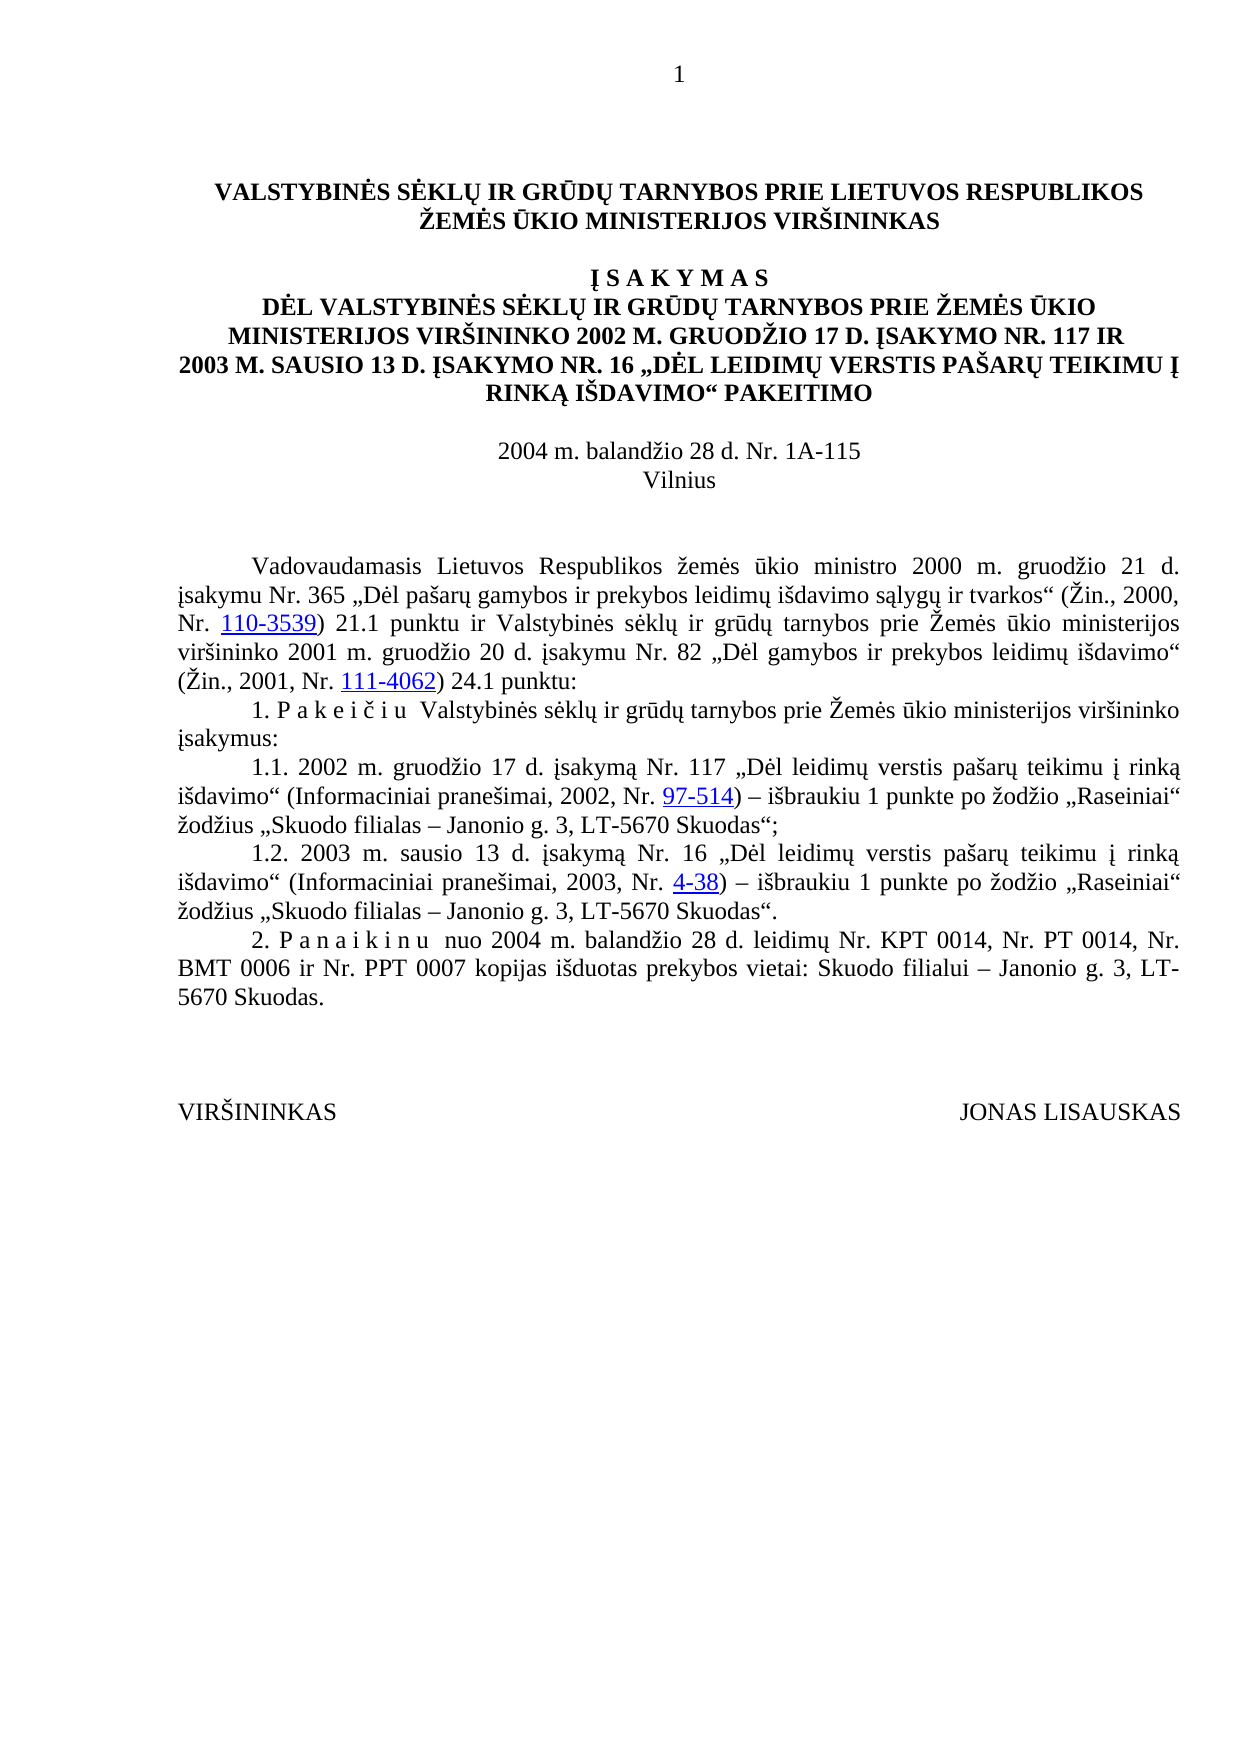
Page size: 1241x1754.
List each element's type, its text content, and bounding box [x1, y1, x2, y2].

text 1.2. 2003 m. sausio 13 d. įsakymą Nr. 16 „Dėl leidimų verstis pašarų teikimu į rinką išdavimo“ (Informaciniai pranešimai, 2003, Nr. 4-38) – išbraukiu 1 punkte po žodžio „Raseiniai“ žodžius „Skuodo filialas – Janonio g. 3, LT-5670 Skuodas“. [177, 838, 1181, 925]
text 2003 M. SAUSIO 13 D. ĮSAKYMO NR. 16 „DĖL LEIDIMŲ VERSTIS PAŠARŲ TEIKIMU Į RINKĄ IŠDAVIMO“ PAKEITIMO [177, 350, 1181, 407]
text Vilnius [177, 465, 1181, 493]
text DĖL VALSTYBINĖS SĖKLŲ IR GRŪDŲ TARNYBOS PRIE ŽEMĖS ŪKIO MINISTERIJOS VIRŠININKO 2002 M. GRUODŽIO 17 D. ĮSAKYMO NR. 117 IR [177, 292, 1181, 350]
text Į S A K Y M A S [177, 263, 1181, 292]
text 1.1. 2002 m. gruodžio 17 d. įsakymą Nr. 117 „Dėl leidimų verstis pašarų teikimu į rinką išdavimo“ (Informaciniai pranešimai, 2002, Nr. 97-514) – išbraukiu 1 punkte po žodžio „Raseiniai“ žodžius „Skuodo filialas – Janonio g. 3, LT-5670 Skuodas“; [177, 752, 1181, 838]
text 2004 m. balandžio 28 d. Nr. 1A-115 [177, 436, 1181, 465]
text Vadovaudamasis Lietuvos Respublikos žemės ūkio ministro 2000 m. gruodžio 21 d. įsakymu Nr. 365 „Dėl pašarų gamybos ir prekybos leidimų išdavimo sąlygų ir tvarkos“ (Žin., 2000, Nr. 110-3539) 21.1 punktu ir Valstybinės sėklų ir grūdų tarnybos prie Žemės ūkio ministerijos viršininko 2001 m. gruodžio 20 d. įsakymu Nr. 82 „Dėl gamybos ir prekybos leidimų išdavimo“ (Žin., 2001, Nr. 111-4062) 24.1 punktu: [177, 551, 1181, 695]
text 1. Pakeičiu Valstybinės sėklų ir grūdų tarnybos prie Žemės ūkio ministerijos viršininko įsakymus: [177, 695, 1181, 752]
text VALSTYBINĖS SĖKLŲ IR GRŪDŲ TARNYBOS PRIE LIETUVOS RESPUBLIKOS ŽEMĖS ŪKIO MINISTERIJOS VIRŠININKAS [177, 177, 1181, 235]
text VIRŠININKAS JONAS LISAUSKAS [177, 1097, 1181, 1126]
text 2. Panaikinu nuo 2004 m. balandžio 28 d. leidimų Nr. KPT 0014, Nr. PT 0014, Nr. BMT 0006 ir Nr. PPT 0007 kopijas išduotas prekybos vietai: Skuodo filialui – Janonio g. 3, LT-5670 Skuodas. [177, 925, 1181, 1011]
